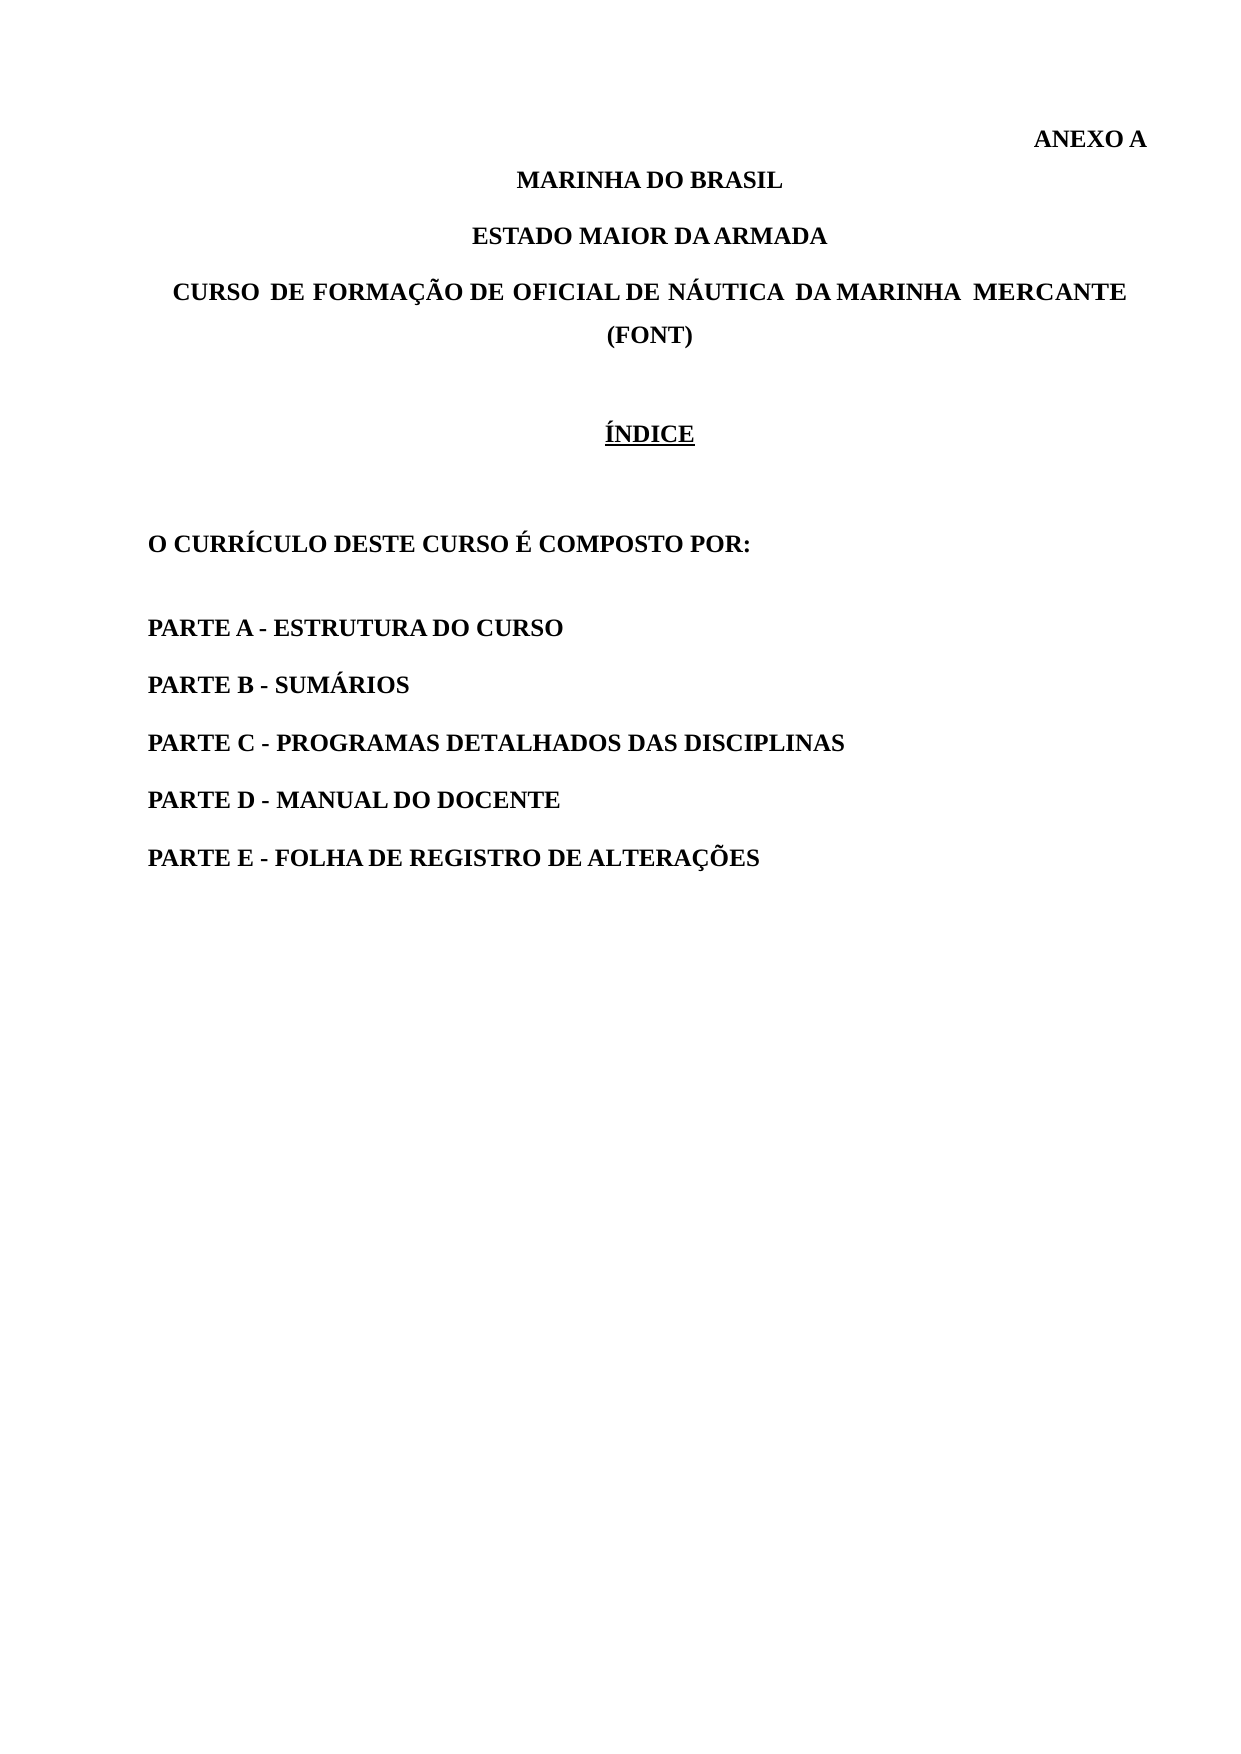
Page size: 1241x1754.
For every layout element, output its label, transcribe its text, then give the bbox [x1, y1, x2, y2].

text MARINHA DO BRASIL [148, 166, 1152, 194]
text PARTE A - ESTRUTURA DO CURSO [148, 613, 1152, 642]
text PARTE C - PROGRAMAS DETALHADOS DAS DISCIPLINAS [148, 728, 1152, 757]
text ÍNDICE [148, 419, 1152, 448]
text O CURRÍCULO DESTE CURSO É COMPOSTO POR: [148, 529, 1152, 558]
text ESTADO MAIOR DA ARMADA [148, 221, 1152, 250]
text PARTE E - FOLHA DE REGISTRO DE ALTERAÇÕES [148, 843, 1152, 872]
text CURSO DE FORMAÇÃO DE OFICIAL DE NÁUTICA DA MARINHA MERCANTE (FONT) [148, 277, 1152, 349]
text PARTE B - SUMÁRIOS [148, 670, 1152, 699]
text PARTE D - MANUAL DO DOCENTE [148, 785, 1152, 814]
text ANEXO A [148, 127, 1147, 153]
